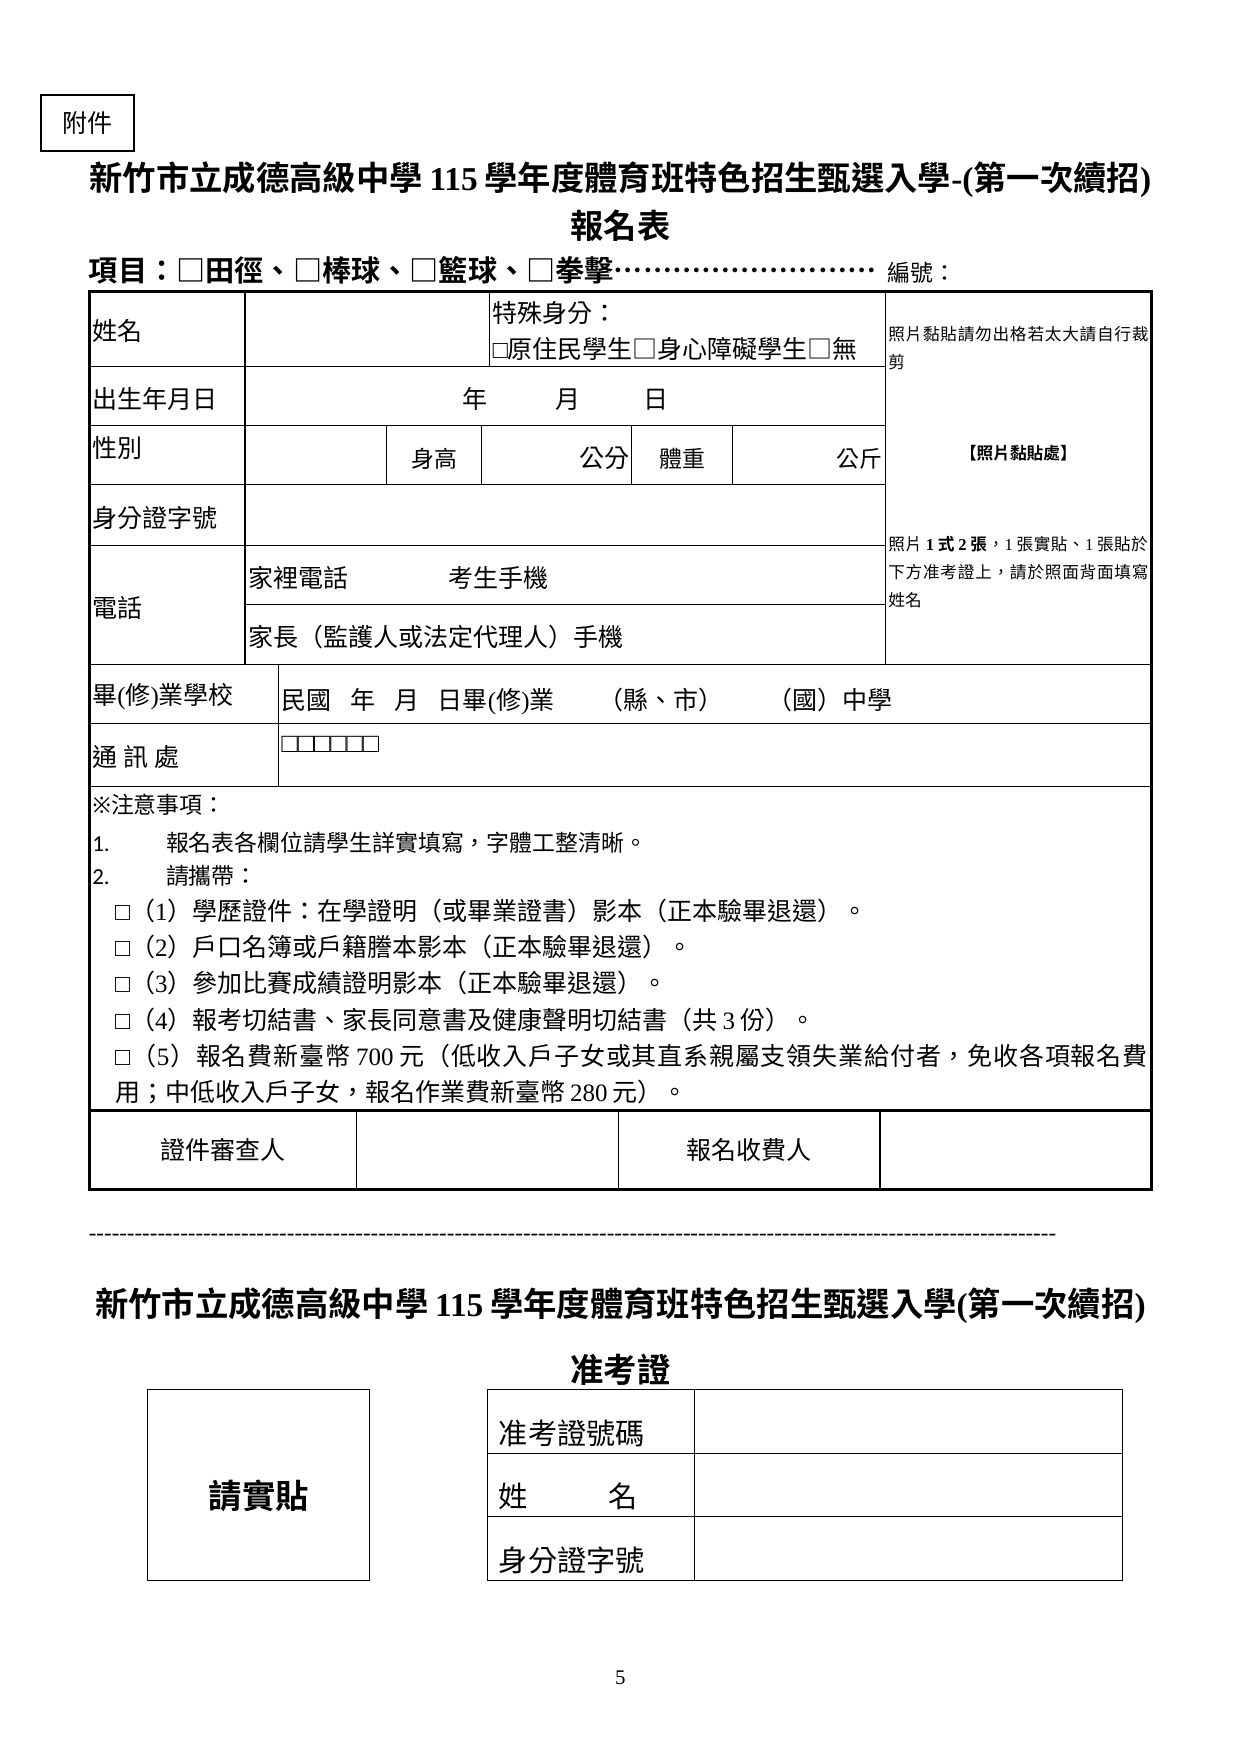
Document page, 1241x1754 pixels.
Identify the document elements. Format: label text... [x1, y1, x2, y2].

table_header 特殊身分： □原住民學生□身心障礙學生□無 [490, 293, 885, 366]
table_cell 身分證字號 [488, 1517, 694, 1579]
table_cell □□□□□□ [279, 724, 1150, 786]
table_cell [370, 1516, 487, 1579]
text 報名表 [89, 199, 1152, 248]
table_cell [357, 1112, 618, 1188]
text 附件1 [57, 103, 118, 143]
table_cell 通 訊 處 [91, 724, 278, 786]
table_header 照片黏貼請勿出格若太大請自行裁剪 【照片黏貼處】 照片1式2張，1張實貼、1張貼於下方准考證上，請於照面背面填寫姓名 [886, 293, 1150, 663]
text 新竹市立成德高級中學115學年度體育班特色招生甄選入學-(第一次續招) [42, 96, 133, 150]
text 新竹市立成德高級中學115學年度體育班特色招生甄選入學-(第一次續招) [89, 151, 1152, 199]
table_cell 身高 [387, 426, 481, 484]
table_cell 身分證字號 [91, 485, 244, 545]
text 准考證 [89, 1326, 1152, 1389]
table_cell 證件審查人 [91, 1112, 356, 1188]
table_header [370, 1389, 487, 1452]
table_cell 電話 [91, 546, 244, 663]
table_cell 民國 年 月 日畢(修)業 （縣、市） （國）中學 [279, 665, 1150, 722]
table_cell 姓 名 [488, 1454, 694, 1516]
table_header 准考證號碼 [488, 1390, 694, 1452]
table_cell 性別 [91, 426, 244, 484]
table_header [695, 1390, 1122, 1452]
text 新竹市立成德高級中學115學年度體育班特色招生甄選入學(第一次續招) [89, 1278, 1152, 1326]
table_cell 家長（監護人或法定代理人）手機 [246, 605, 885, 663]
table_cell 家裡電話 考生手機 [246, 546, 885, 604]
table_header [246, 293, 489, 366]
table_cell [881, 1112, 1150, 1188]
table_cell 公分 [482, 426, 631, 484]
table_cell 體重 [632, 426, 732, 484]
table_cell 報名收費人 [619, 1112, 879, 1188]
text ------------------------------------------------------------------------------------------------------------------------------- [89, 1191, 1152, 1253]
table_header 姓名 [91, 293, 244, 366]
table_cell [246, 426, 386, 484]
table_cell [695, 1517, 1122, 1579]
table_cell [695, 1454, 1122, 1516]
table_cell ※注意事項： 報名表各欄位請學生詳實填寫，字體工整清晰。 請攜帶： □（1）學歷證件：在學證明（或畢業證書）影本（正本驗畢退還）。 □（2）戶口名簿或戶籍謄本影本（正本驗畢退還）。 □（3）參加比賽成績證明影本（正本驗畢退還）。 □（4）報考切結書、家長同意書及健康聲明切結書（共3份）。 □（5）報名費新臺幣700元（低收入戶子女或其直系親屬支領失業給付者，免收各項報名費用；中低收入戶子女，報名作業費新臺幣280元）。 [91, 787, 1150, 1109]
table_cell 年 月 日 [246, 367, 885, 425]
text 項目：□田徑、□棒球、□籃球、□拳擊……………………… 編號： [89, 248, 1152, 290]
table_cell 出生年月日 [91, 367, 244, 425]
table_cell [246, 485, 885, 545]
table_cell [370, 1453, 487, 1516]
table_cell 畢(修)業學校 [91, 665, 278, 722]
table_header 請實貼 2吋 照片 [148, 1390, 369, 1579]
table_cell 公斤 [733, 426, 885, 484]
